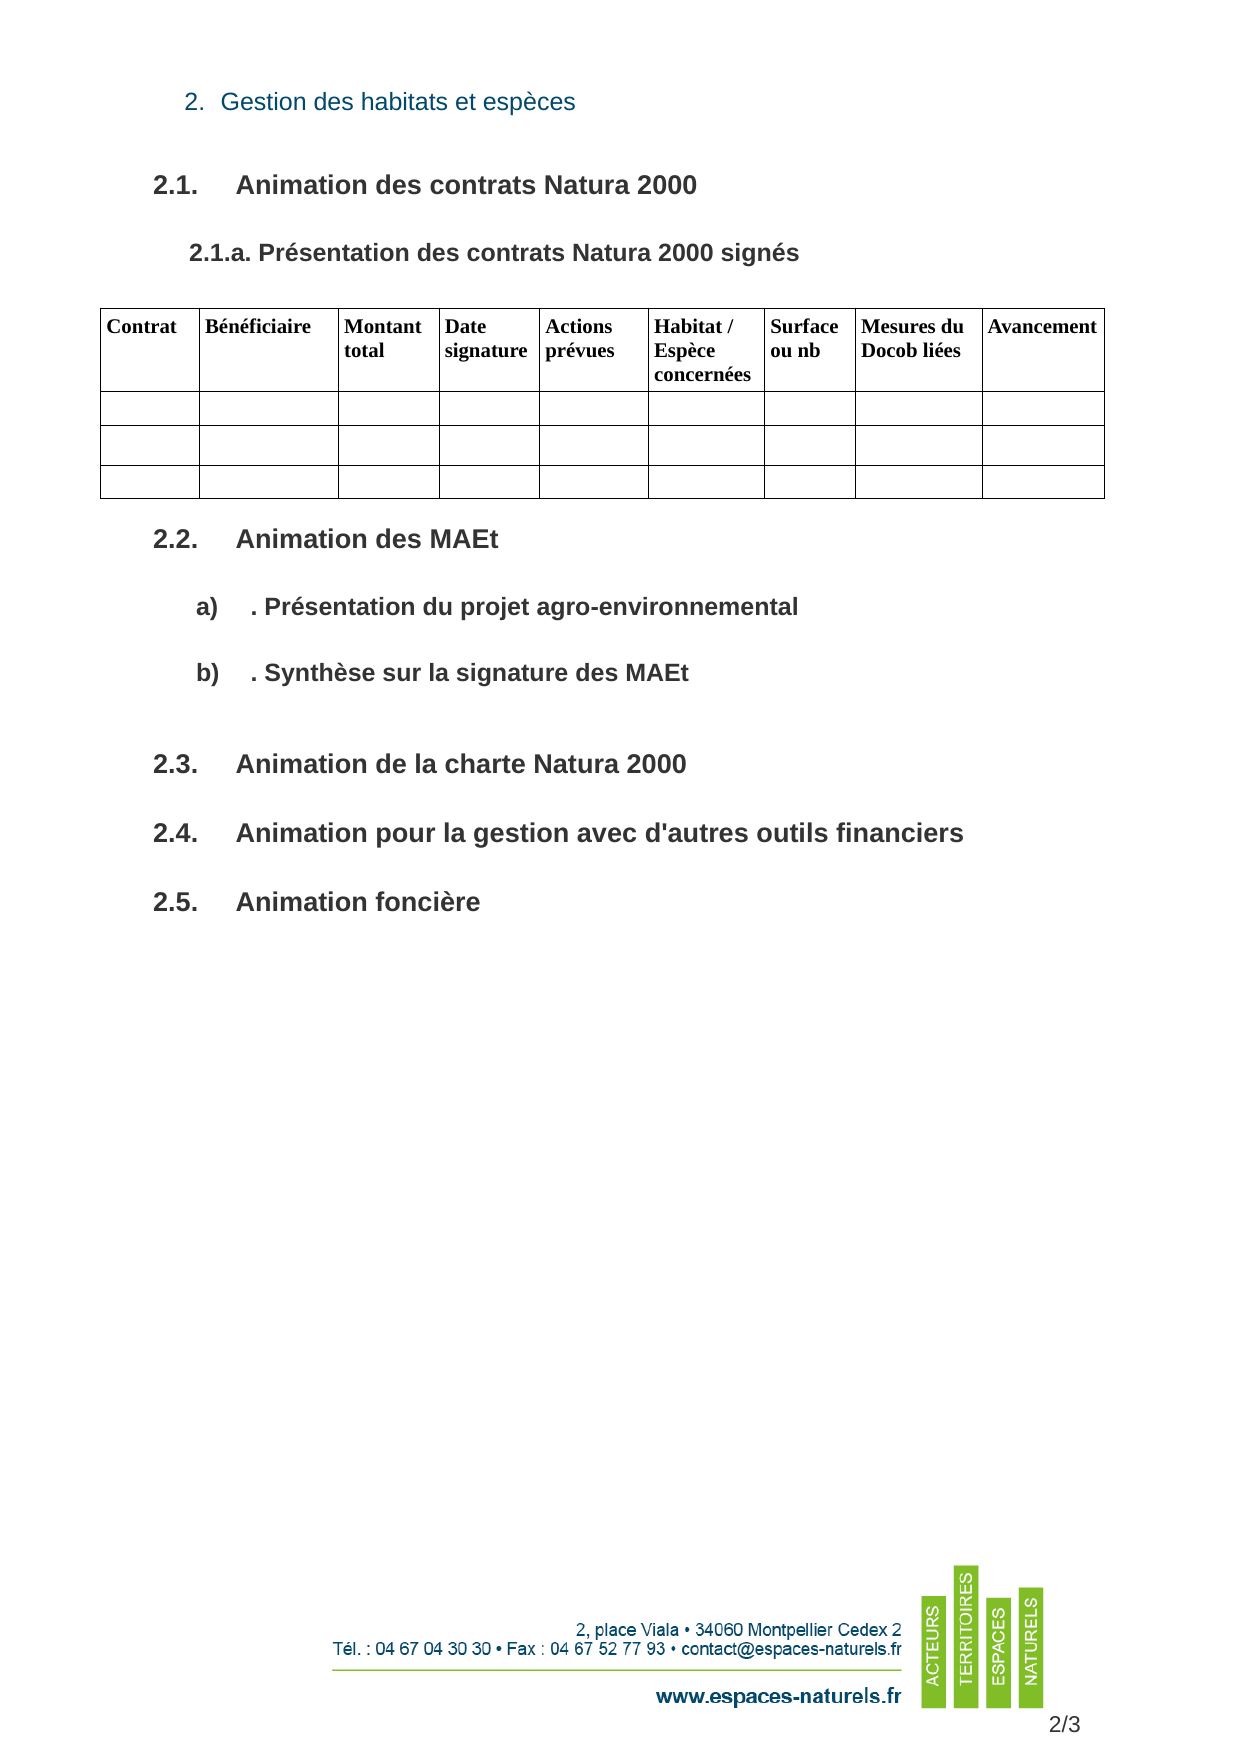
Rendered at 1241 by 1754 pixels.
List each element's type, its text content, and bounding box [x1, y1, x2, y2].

table_cell [765, 466, 855, 498]
table_cell [856, 466, 982, 498]
subtitle Animation pour la gestion avec d'autres outils financiers [145, 817, 1140, 848]
table_cell [983, 392, 1104, 424]
table_header Montant total [339, 309, 439, 391]
table_cell [200, 466, 338, 498]
table_cell [649, 392, 764, 424]
table_cell [200, 426, 338, 465]
table_cell [101, 426, 199, 465]
table_cell [440, 392, 539, 424]
table_cell [440, 426, 539, 465]
table_header Actions prévues [540, 309, 648, 391]
table_cell [765, 392, 855, 424]
subtitle Animation de la charte Natura 2000 [145, 748, 1140, 779]
table_header Contrat [101, 309, 199, 391]
table_header Bénéficiaire [200, 309, 338, 391]
subtitle . Présentation du projet agro-environnemental [189, 592, 1140, 621]
subtitle Animation des contrats Natura 2000 [145, 169, 1140, 200]
table_cell [856, 392, 982, 424]
table_cell [339, 426, 439, 465]
table_header Habitat / Espèce concernées [649, 309, 764, 391]
table_cell [540, 426, 648, 465]
subtitle . Synthèse sur la signature des MAEt [189, 658, 1140, 687]
table_cell [983, 426, 1104, 465]
table_cell [540, 392, 648, 424]
table_header Date signature [440, 309, 539, 391]
subtitle Animation des MAEt [145, 523, 1140, 554]
table_cell [101, 392, 199, 424]
table_cell [200, 392, 338, 424]
table_cell [339, 466, 439, 498]
table_header Surface ou nb [765, 309, 855, 391]
table_header Mesures du Docob liées [856, 309, 982, 391]
table_header Avancement [983, 309, 1104, 391]
picture [100, 73, 1140, 1742]
table_cell [765, 426, 855, 465]
table_cell [339, 392, 439, 424]
table_cell [440, 466, 539, 498]
subtitle Gestion des habitats et espèces [177, 86, 1140, 115]
subtitle 2.1.a. Présentation des contrats Natura 2000 signés [189, 238, 1140, 266]
table_cell [649, 466, 764, 498]
table_cell [649, 426, 764, 465]
table_cell [983, 466, 1104, 498]
subtitle Animation foncière [145, 886, 1140, 917]
table_cell [101, 466, 199, 498]
table_cell [856, 426, 982, 465]
table_cell [540, 466, 648, 498]
